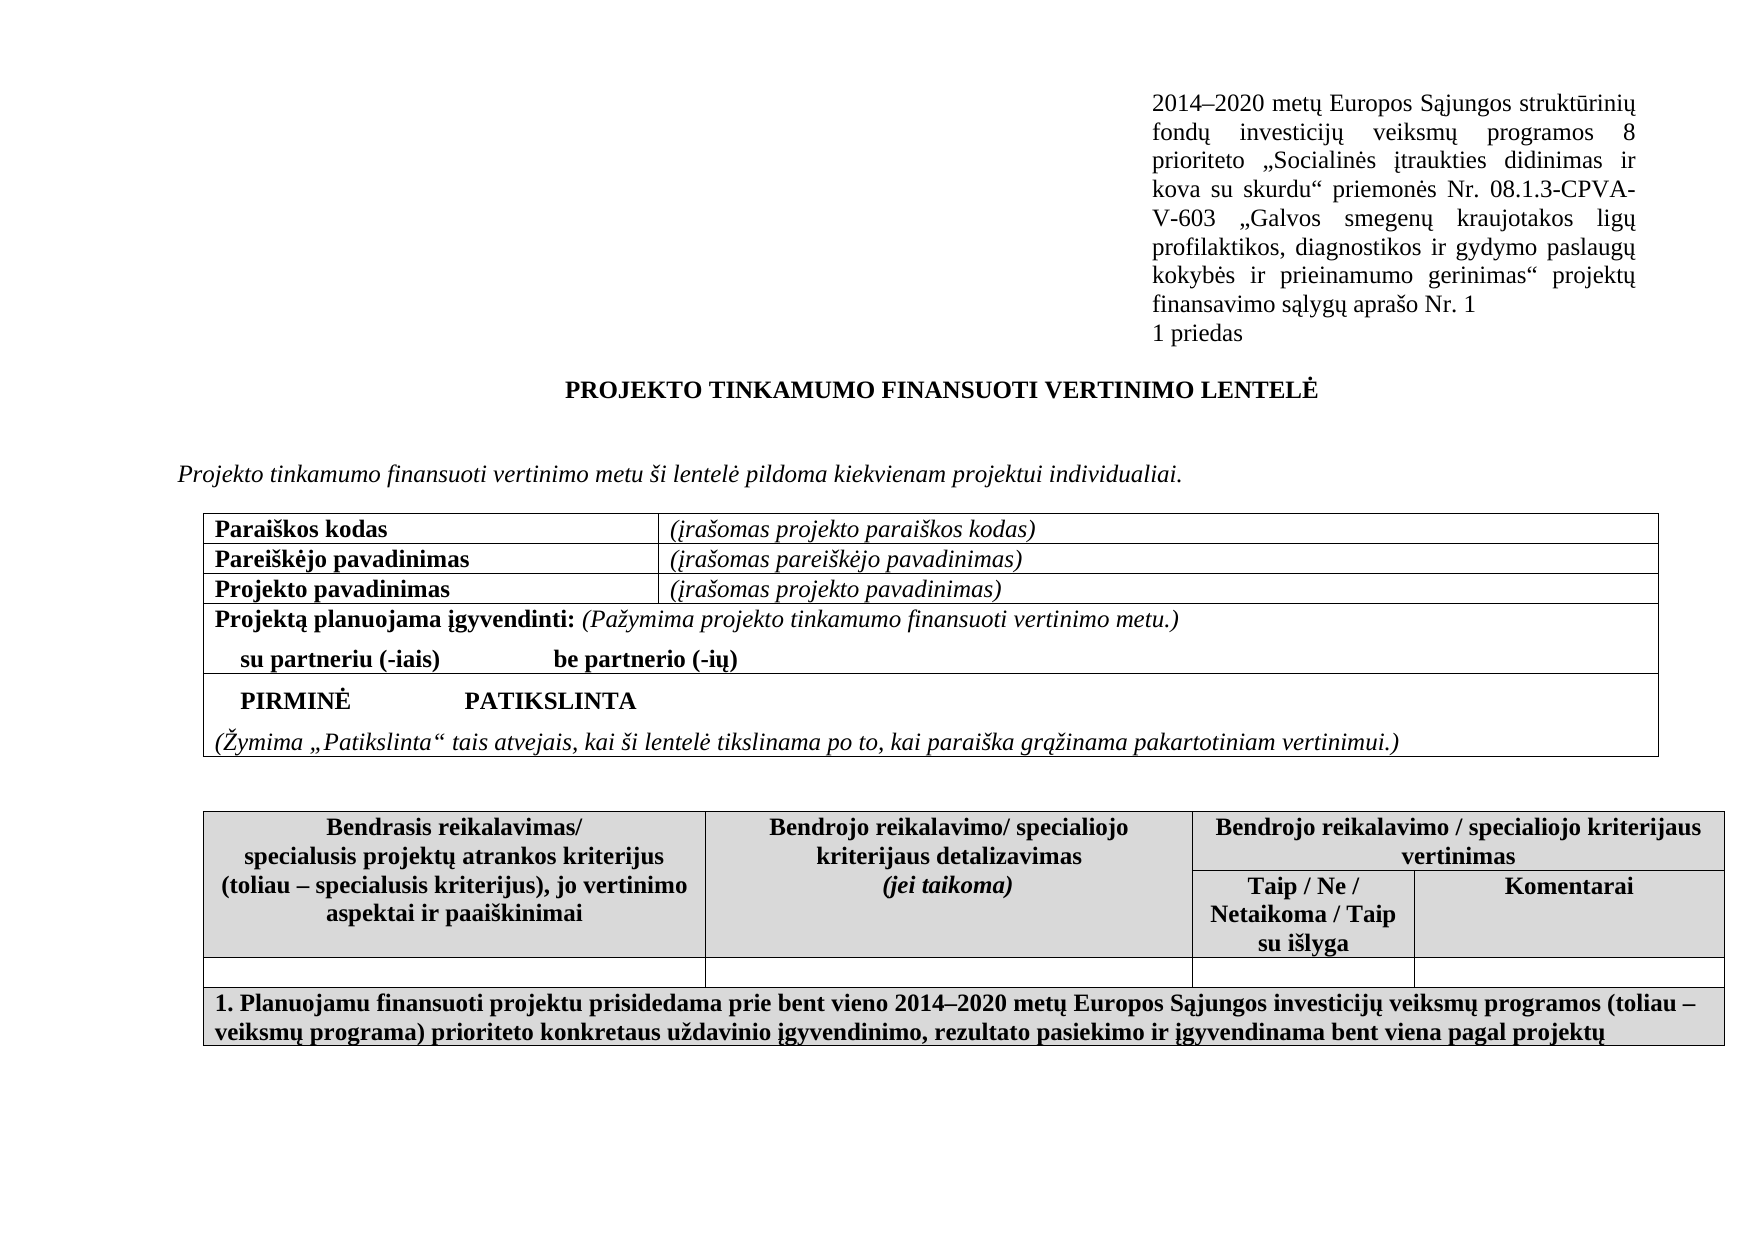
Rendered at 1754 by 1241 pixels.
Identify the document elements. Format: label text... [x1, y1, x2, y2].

table_cell Pareiškėjo pavadinimas [204, 544, 658, 573]
table_cell [1415, 958, 1724, 987]
text 2014–2020 metų Europos Sąjungos struktūrinių fondų investicijų veiksmų programos 8 prioriteto „Socialinės įtraukties didinimas ir kova su skurdu“ priemonės Nr. 08.1.3-CPVA-V-603 „Galvos smegenų kraujotakos ligų profilaktikos, diagnostikos ir gydymo paslaugų kokybės ir prieinamumo gerinimas“ projektų finansavimo sąlygų aprašo Nr. 1 [1152, 88, 1636, 318]
table_header Bendrojo reikalavimo/ specialiojo kriterijaus detalizavimas (jei taikoma) [706, 812, 1192, 957]
table_cell Projekto pavadinimas [204, 574, 658, 603]
table_cell [694, 958, 705, 987]
table_cell (įrašomas pareiškėjo pavadinimas) [659, 544, 1658, 573]
table_cell (įrašomas projekto pavadinimas) [659, 574, 1658, 603]
table_header Paraiškos kodas [204, 514, 658, 543]
table_header Bendrasis reikalavimas/ specialusis projektų atrankos kriterijus (toliau – specialusis kriterijus), jo vertinimo aspektai ir paaiškinimai [204, 812, 705, 957]
table_cell [1181, 958, 1192, 987]
table_header Bendrojo reikalavimo / specialiojo kriterijaus vertinimas [1193, 812, 1724, 870]
table_cell 1. Planuojamu finansuoti projektu prisidedama prie bent vieno 2014–2020 metų Europos Sąjungos investicijų veiksmų programos (toliau – veiksmų programa) prioriteto konkretaus uždavinio įgyvendinimo, rezultato pasiekimo ir įgyvendinama bent viena pagal projektų [204, 988, 1724, 1045]
table_cell [1193, 958, 1414, 987]
text 1 priedas [1152, 318, 1636, 347]
table_cell [706, 958, 717, 987]
table_cell Projektą planuojama įgyvendinti: (Pažymima projekto tinkamumo finansuoti vertinimo metu.)  su partneriu (-iais)  be partnerio (-ių) [204, 604, 1658, 673]
table_cell  PIRMINĖ PATIKSLINTA (Žymima „Patikslinta“ tais atvejais, kai ši lentelė tikslinama po to, kai paraiška grąžinama pakartotiniam vertinimui.) [204, 674, 1658, 756]
table_cell [204, 958, 214, 987]
table_cell Taip / Ne / Netaikoma / Taip su išlyga [1193, 871, 1414, 957]
text PROJEKTO TINKAMUMO FINANSUOTI VERTINIMO LENTELĖ [177, 375, 1636, 404]
table_cell Komentarai [1415, 871, 1724, 957]
text Projekto tinkamumo finansuoti vertinimo metu ši lentelė pildoma kiekvienam projektui individualiai. [177, 459, 1636, 487]
